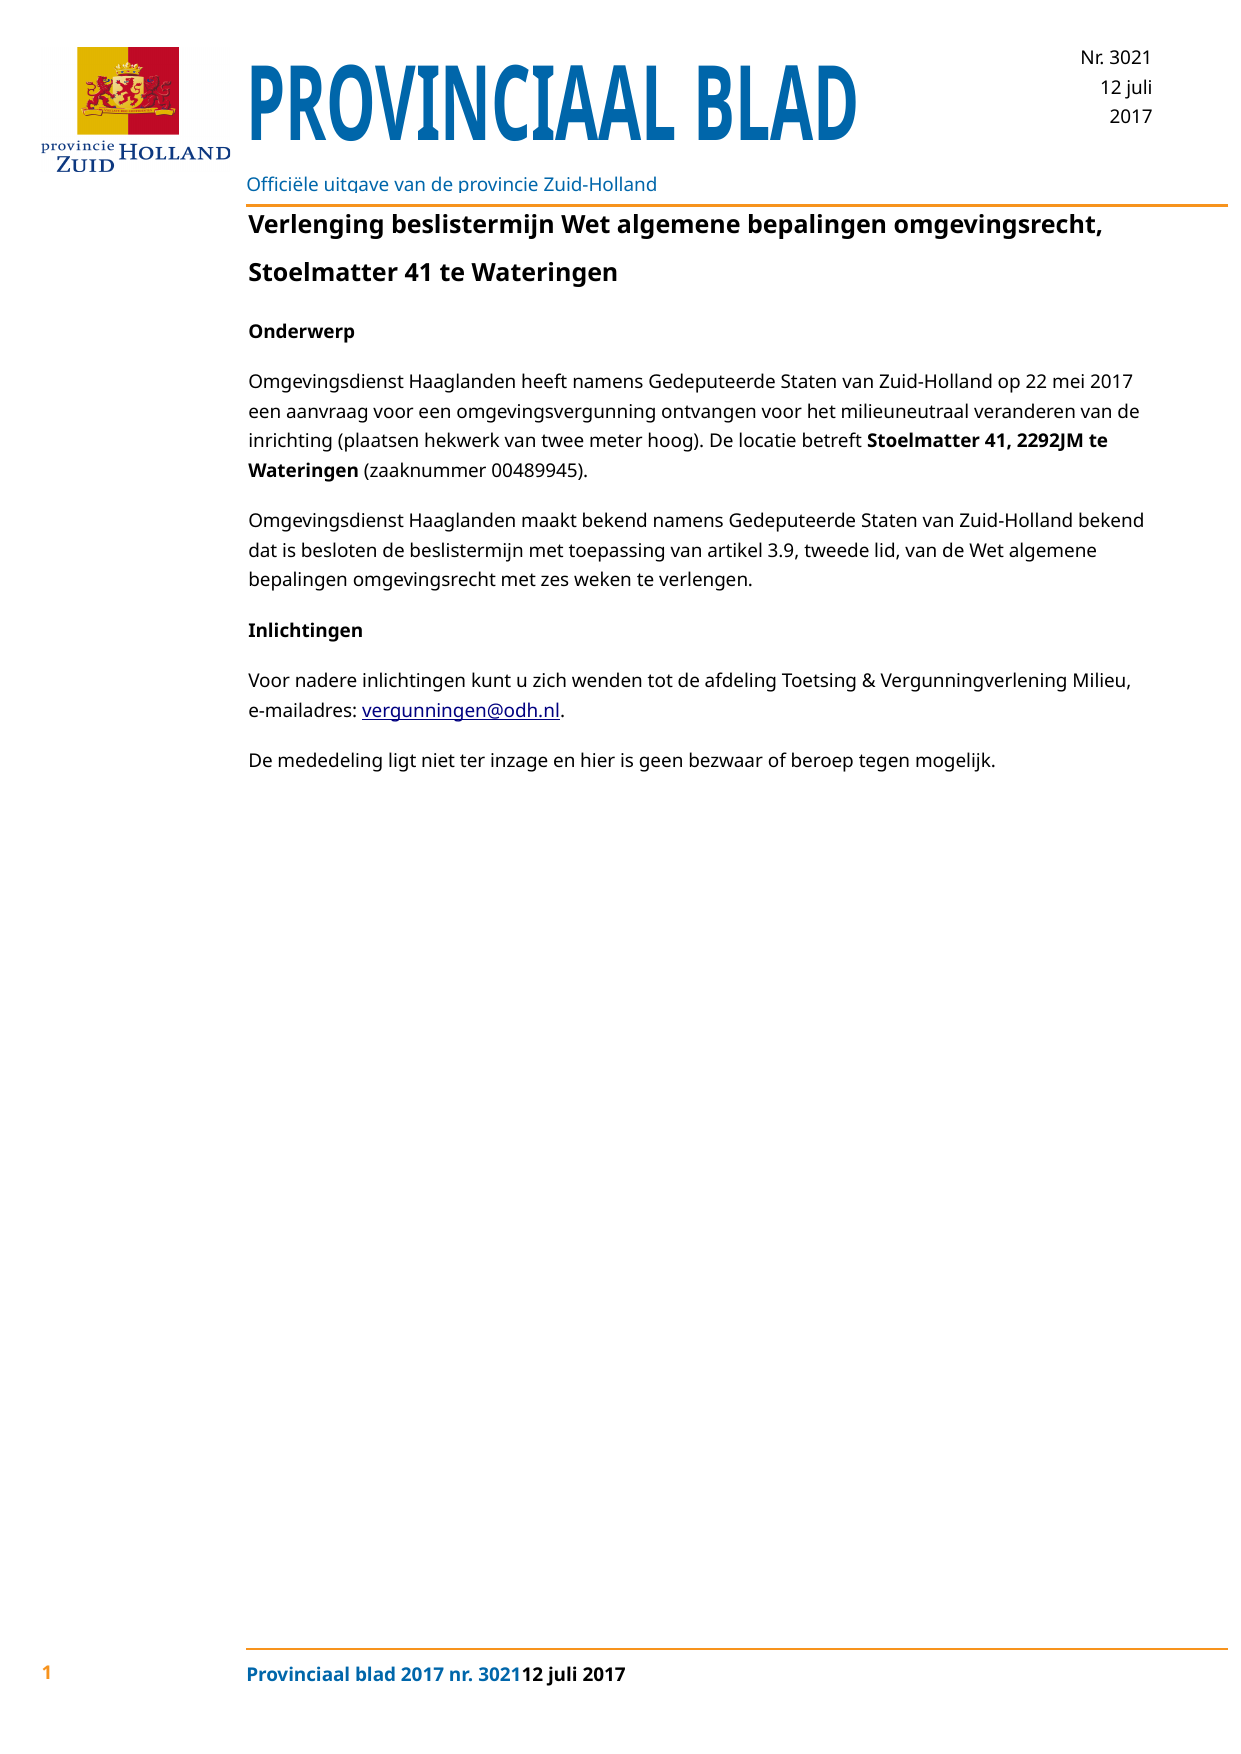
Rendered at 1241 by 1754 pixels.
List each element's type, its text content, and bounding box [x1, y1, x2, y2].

text Inlichtingen [248, 617, 1152, 643]
text Omgevingsdienst Haaglanden maakt bekend namens Gedeputeerde Staten van Zuid-Holland bekend dat is besloten de beslistermijn met toepassing van artikel 3.9, tweede lid, van de Wet algemene bepalingen omgevingsrecht met zes weken te verlengen. [248, 507, 1152, 592]
text Omgevingsdienst Haaglanden heeft namens Gedeputeerde Staten van Zuid-Holland op 22 mei 2017 een aanvraag voor een omgevingsvergunning ontvangen voor het milieuneutraal veranderen van de inrichting (plaatsen hekwerk van twee meter hoog). De locatie betreft Stoelmatter 41, 2292JM te Wateringen (zaaknummer 00489945). [248, 368, 1152, 483]
text Voor nadere inlichtingen kunt u zich wenden tot de afdeling Toetsing & Vergunningverlening Milieu, e-mailadres: vergunningen@odh.nl. [248, 667, 1152, 723]
text De mededeling ligt niet ter inzage en hier is geen bezwaar of beroep tegen mogelijk. [248, 747, 1152, 773]
text Verlenging beslistermijn Wet algemene bepalingen omgevingsrecht, Stoelmatter 41 te Wateringen [248, 207, 1152, 288]
picture [41, 47, 231, 172]
text Onderwerp [248, 318, 1152, 344]
